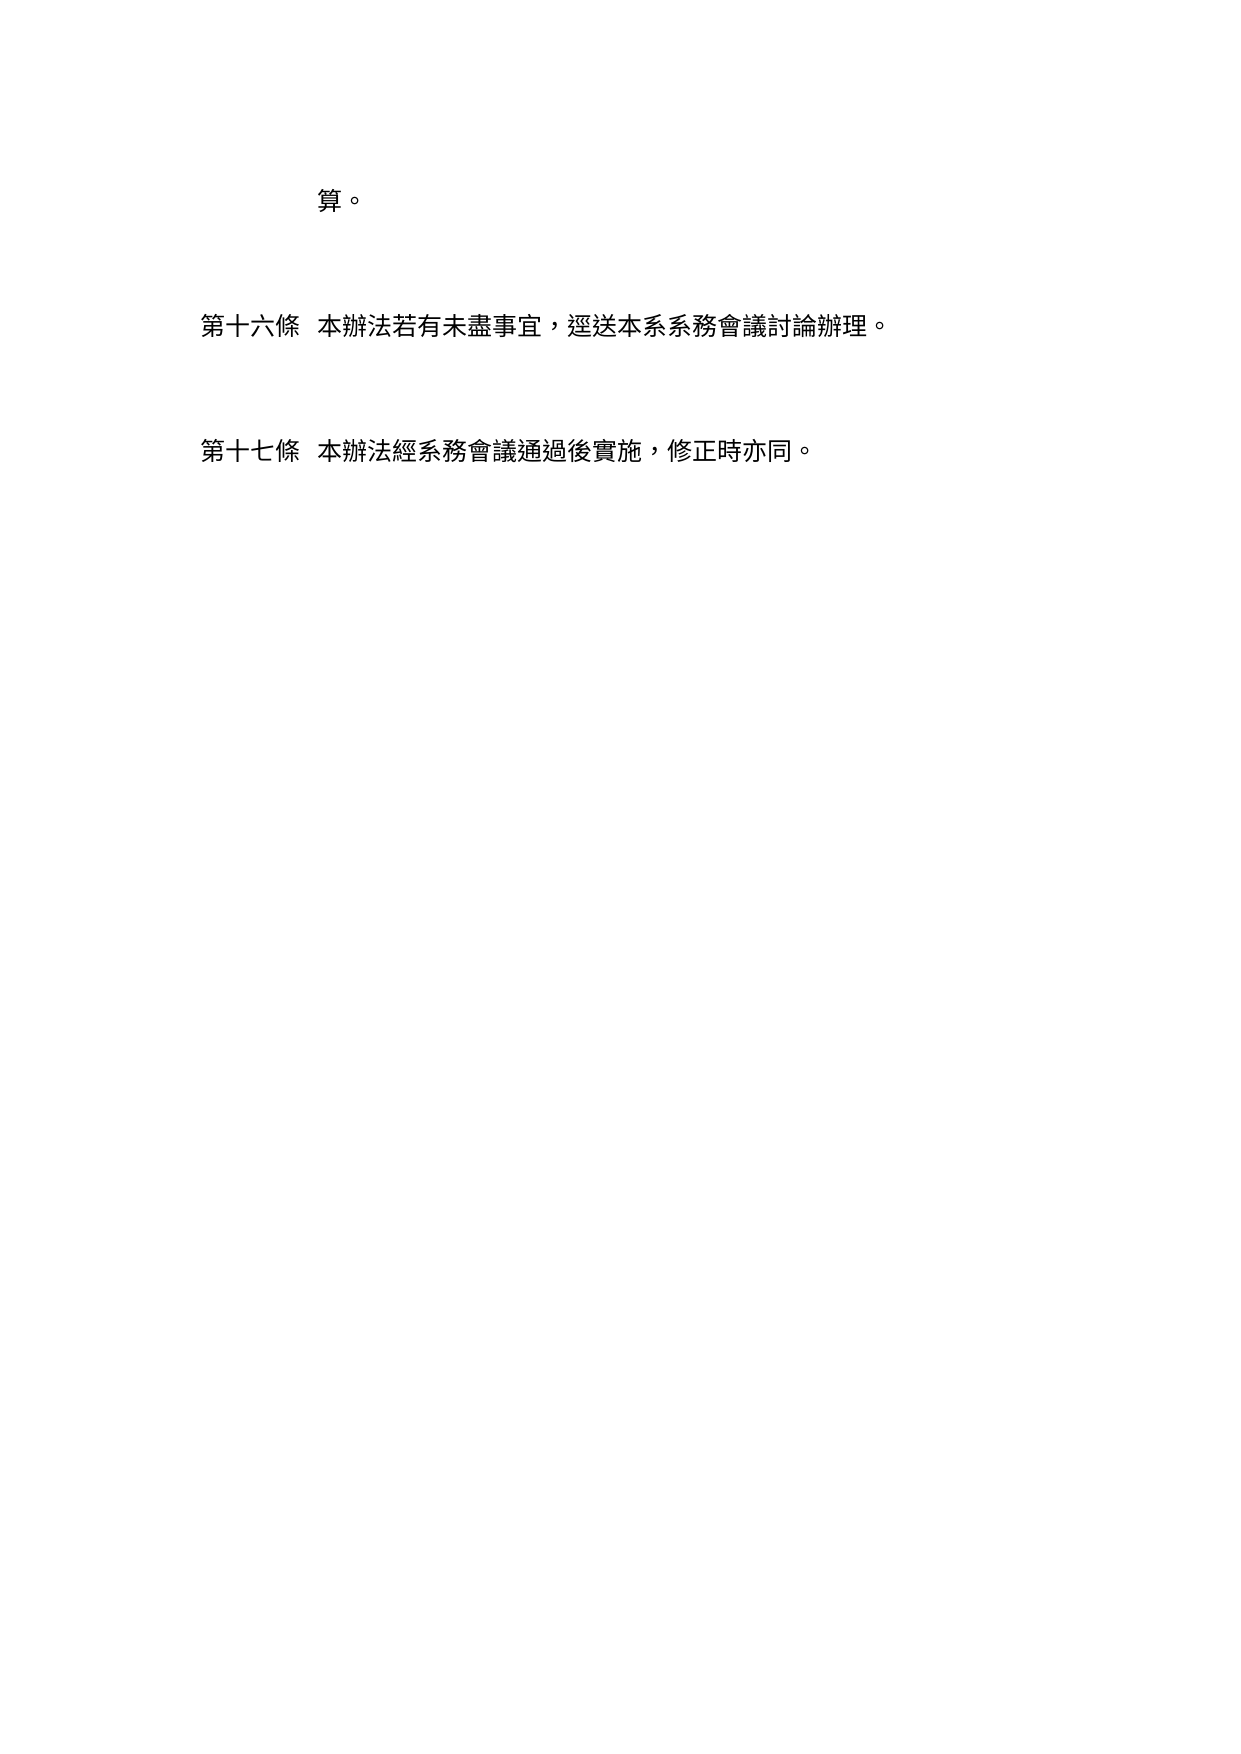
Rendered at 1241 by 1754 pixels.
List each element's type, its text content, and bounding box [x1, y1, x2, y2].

text 算。 [200, 158, 1040, 221]
text 第十六條 本辦法若有未盡事宜，逕送本系系務會議討論辦理。 [200, 283, 1040, 346]
text 第十七條 本辦法經系務會議通過後實施，修正時亦同。 [200, 408, 1040, 471]
